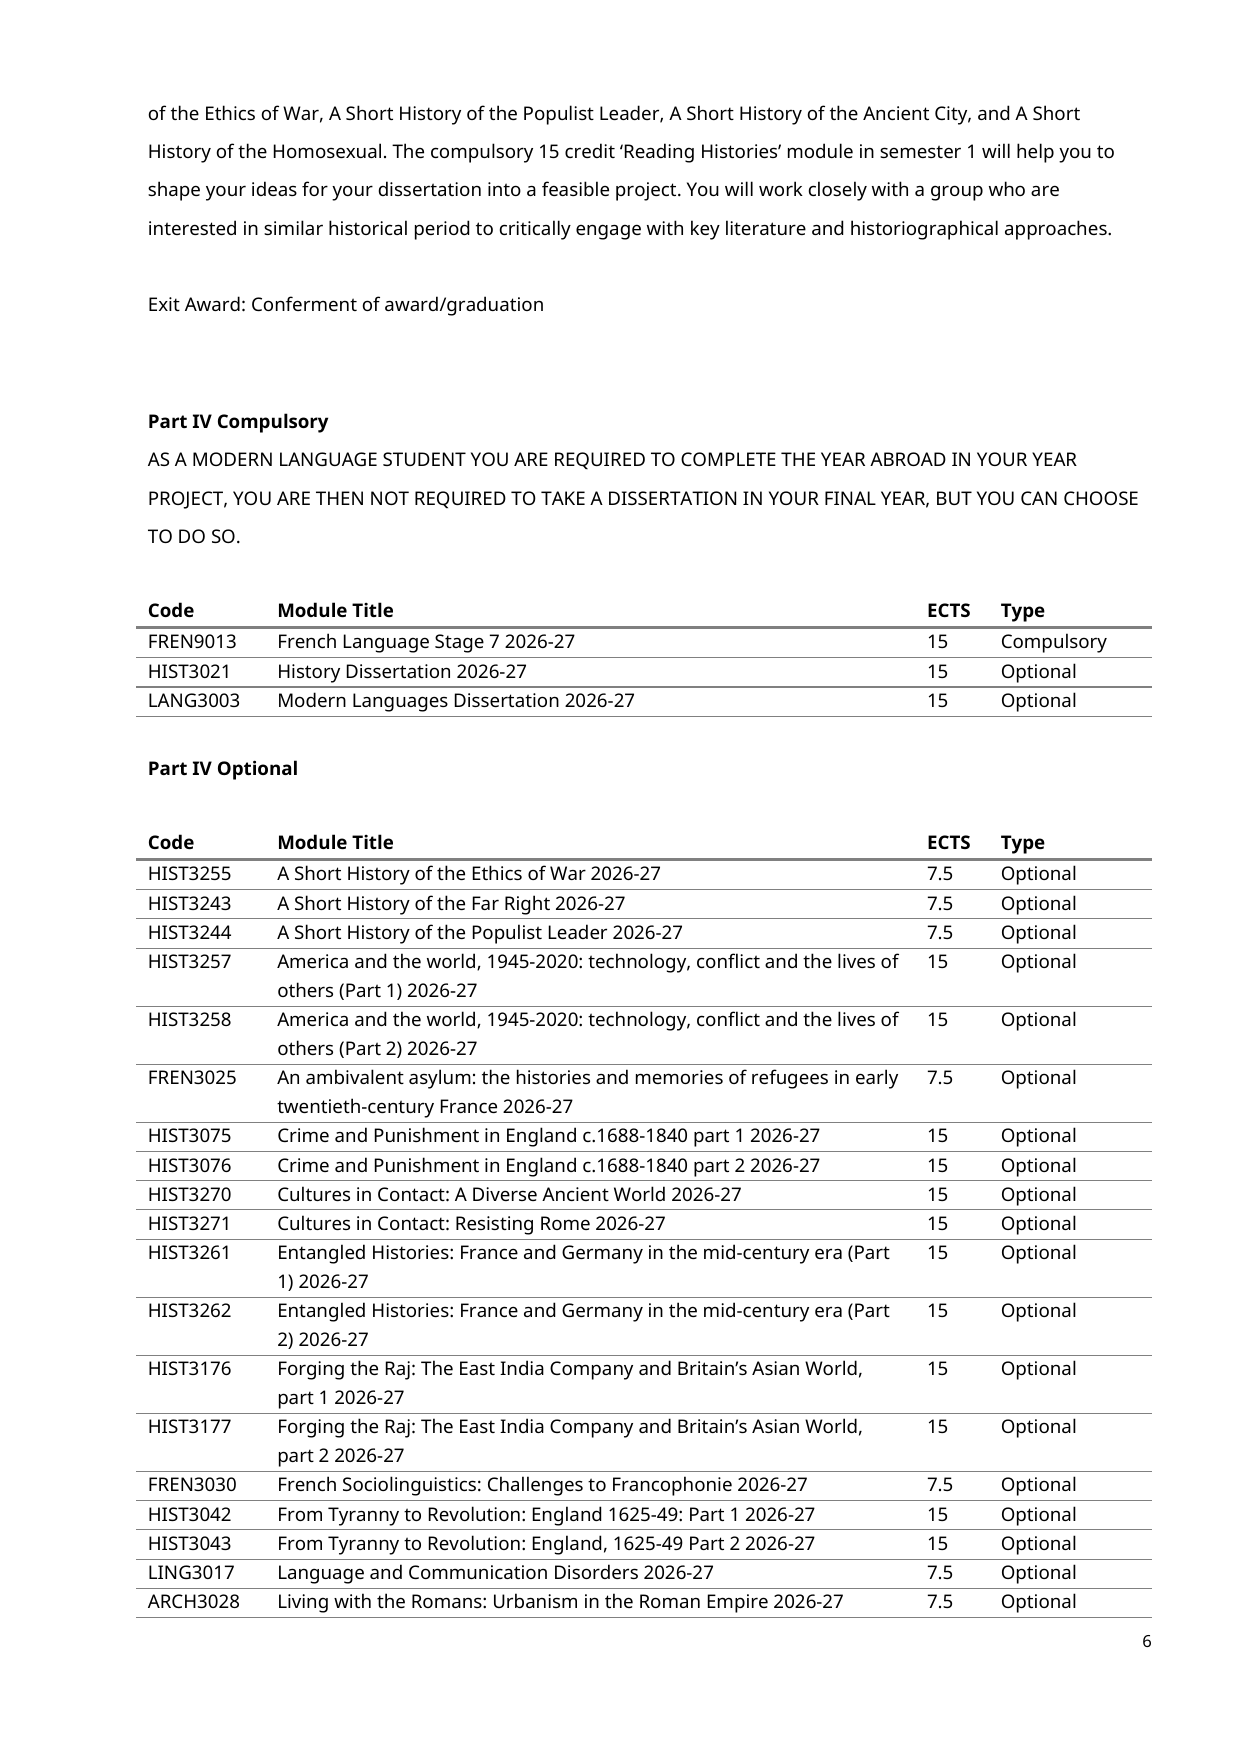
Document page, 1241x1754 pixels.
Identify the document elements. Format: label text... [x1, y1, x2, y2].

table_cell HIST3261 [136, 1240, 266, 1297]
table_cell Optional [989, 890, 1152, 918]
table_cell Optional [989, 658, 1152, 686]
table_cell 15 [916, 1356, 989, 1413]
table_cell Optional [989, 1560, 1152, 1588]
table_cell 15 [916, 1298, 989, 1355]
table_cell Optional [989, 1356, 1152, 1413]
table_cell 15 [916, 1501, 989, 1529]
table_cell Optional [989, 1123, 1152, 1151]
table_cell An ambivalent asylum: the histories and memories of refugees in early twentieth-century France 2026-27 [266, 1065, 916, 1122]
table_cell Crime and Punishment in England c.1688-1840 part 1 2026-27 [266, 1123, 916, 1151]
table_cell LANG3003 [136, 688, 266, 716]
table_cell 15 [916, 1240, 989, 1297]
table_cell HIST3255 [136, 861, 266, 889]
table_cell Cultures in Contact: A Diverse Ancient World 2026-27 [266, 1181, 916, 1209]
table_cell HIST3176 [136, 1356, 266, 1413]
table_cell Optional [989, 1007, 1152, 1063]
table_cell Code [136, 829, 266, 858]
table_cell Optional [989, 1298, 1152, 1355]
table_cell Living with the Romans: Urbanism in the Roman Empire 2026-27 [266, 1589, 916, 1617]
table_cell FREN9013 [136, 629, 266, 657]
table_cell HIST3258 [136, 1007, 266, 1063]
table_cell FREN3030 [136, 1472, 266, 1500]
table_cell History Dissertation 2026-27 [266, 658, 916, 686]
table_cell 15 [916, 1210, 989, 1239]
table_cell Optional [989, 861, 1152, 889]
table_cell Modern Languages Dissertation 2026-27 [266, 688, 916, 716]
table_cell Type [989, 829, 1152, 858]
table_cell A Short History of the Far Right 2026-27 [266, 890, 916, 918]
table_cell From Tyranny to Revolution: England 1625-49: Part 1 2026-27 [266, 1501, 916, 1529]
table_cell Module Title [266, 598, 916, 626]
table_cell FREN3025 [136, 1065, 266, 1122]
table_cell HIST3021 [136, 658, 266, 686]
table_cell A Short History of the Ethics of War 2026-27 [266, 861, 916, 889]
table_cell Part IV Optional [136, 717, 1152, 829]
table_cell 7.5 [916, 1065, 989, 1122]
table_cell America and the world, 1945-2020: technology, conflict and the lives of others (Part 1) 2026-27 [266, 949, 916, 1006]
table_cell 15 [916, 688, 989, 716]
table_cell From Tyranny to Revolution: England, 1625-49 Part 2 2026-27 [266, 1530, 916, 1558]
table_cell 15 [916, 1181, 989, 1209]
table_cell Forging the Raj: The East India Company and Britain’s Asian World, part 1 2026-27 [266, 1356, 916, 1413]
table_cell HIST3075 [136, 1123, 266, 1151]
table_cell A Short History of the Populist Leader 2026-27 [266, 919, 916, 947]
table_cell Optional [989, 1414, 1152, 1471]
table_cell HIST3076 [136, 1152, 266, 1180]
table_cell Optional [989, 1530, 1152, 1558]
table_cell 15 [916, 1007, 989, 1063]
table_cell 15 [916, 1123, 989, 1151]
table_cell HIST3257 [136, 949, 266, 1006]
table_cell Optional [989, 1152, 1152, 1180]
table_cell Optional [989, 1501, 1152, 1529]
table_cell French Sociolinguistics: Challenges to Francophonie 2026-27 [266, 1472, 916, 1500]
table_cell 15 [916, 1414, 989, 1471]
table_cell Code [136, 598, 266, 626]
table_cell 15 [916, 1530, 989, 1558]
table_cell of the Ethics of War, A Short History of the Populist Leader, A Short History of the Ancient City, and A Short History of the Homosexual. The compulsory 15 credit ‘Reading Histories’ module in semester 1 will help you to shape your ideas for your dissertation into a feasible project. You will work closely with a group who are interested in similar historical period to critically engage with key literature and historiographical approaches. Exit Award: Conferment of award/graduation [136, 99, 1152, 370]
table_cell ECTS [916, 598, 989, 626]
table_cell 7.5 [916, 1589, 989, 1617]
table_cell Optional [989, 1472, 1152, 1500]
table_cell 15 [916, 1152, 989, 1180]
table_cell Part IV Compulsory AS A MODERN LANGUAGE STUDENT YOU ARE REQUIRED TO COMPLETE THE YEAR ABROAD IN YOUR YEAR PROJECT, YOU ARE THEN NOT REQUIRED TO TAKE A DISSERTATION IN YOUR FINAL YEAR, BUT YOU CAN CHOOSE TO DO SO. [136, 370, 1152, 597]
table_cell Entangled Histories: France and Germany in the mid-century era (Part 1) 2026-27 [266, 1240, 916, 1297]
table_cell 7.5 [916, 890, 989, 918]
table_cell HIST3271 [136, 1210, 266, 1239]
table_cell Module Title [266, 829, 916, 858]
table_cell 15 [916, 658, 989, 686]
table_cell 15 [916, 629, 989, 657]
table_cell Optional [989, 1240, 1152, 1297]
table_cell Optional [989, 1065, 1152, 1122]
table_cell 15 [916, 949, 989, 1006]
table_cell French Language Stage 7 2026-27 [266, 629, 916, 657]
table_cell Optional [989, 688, 1152, 716]
table_cell America and the world, 1945-2020: technology, conflict and the lives of others (Part 2) 2026-27 [266, 1007, 916, 1063]
table_cell Optional [989, 949, 1152, 1006]
table_cell Optional [989, 1210, 1152, 1239]
table_cell 7.5 [916, 1560, 989, 1588]
table_cell Cultures in Contact: Resisting Rome 2026-27 [266, 1210, 916, 1239]
table_cell Language and Communication Disorders 2026-27 [266, 1560, 916, 1588]
table_cell Optional [989, 919, 1152, 947]
table_cell Optional [989, 1589, 1152, 1617]
table_cell Type [989, 598, 1152, 626]
table_cell Optional [989, 1181, 1152, 1209]
table_cell ARCH3028 [136, 1589, 266, 1617]
table_cell HIST3243 [136, 890, 266, 918]
table_cell HIST3270 [136, 1181, 266, 1209]
table_cell 7.5 [916, 919, 989, 947]
table_cell HIST3043 [136, 1530, 266, 1558]
table_cell Forging the Raj: The East India Company and Britain’s Asian World, part 2 2026-27 [266, 1414, 916, 1471]
table_cell HIST3262 [136, 1298, 266, 1355]
table_cell HIST3177 [136, 1414, 266, 1471]
table_cell LING3017 [136, 1560, 266, 1588]
table_cell ECTS [916, 829, 989, 858]
table_cell 7.5 [916, 861, 989, 889]
table_cell 7.5 [916, 1472, 989, 1500]
table_cell HIST3244 [136, 919, 266, 947]
table_cell Entangled Histories: France and Germany in the mid-century era (Part 2) 2026-27 [266, 1298, 916, 1355]
table_cell Compulsory [989, 629, 1152, 657]
table_cell Crime and Punishment in England c.1688-1840 part 2 2026-27 [266, 1152, 916, 1180]
table_cell HIST3042 [136, 1501, 266, 1529]
